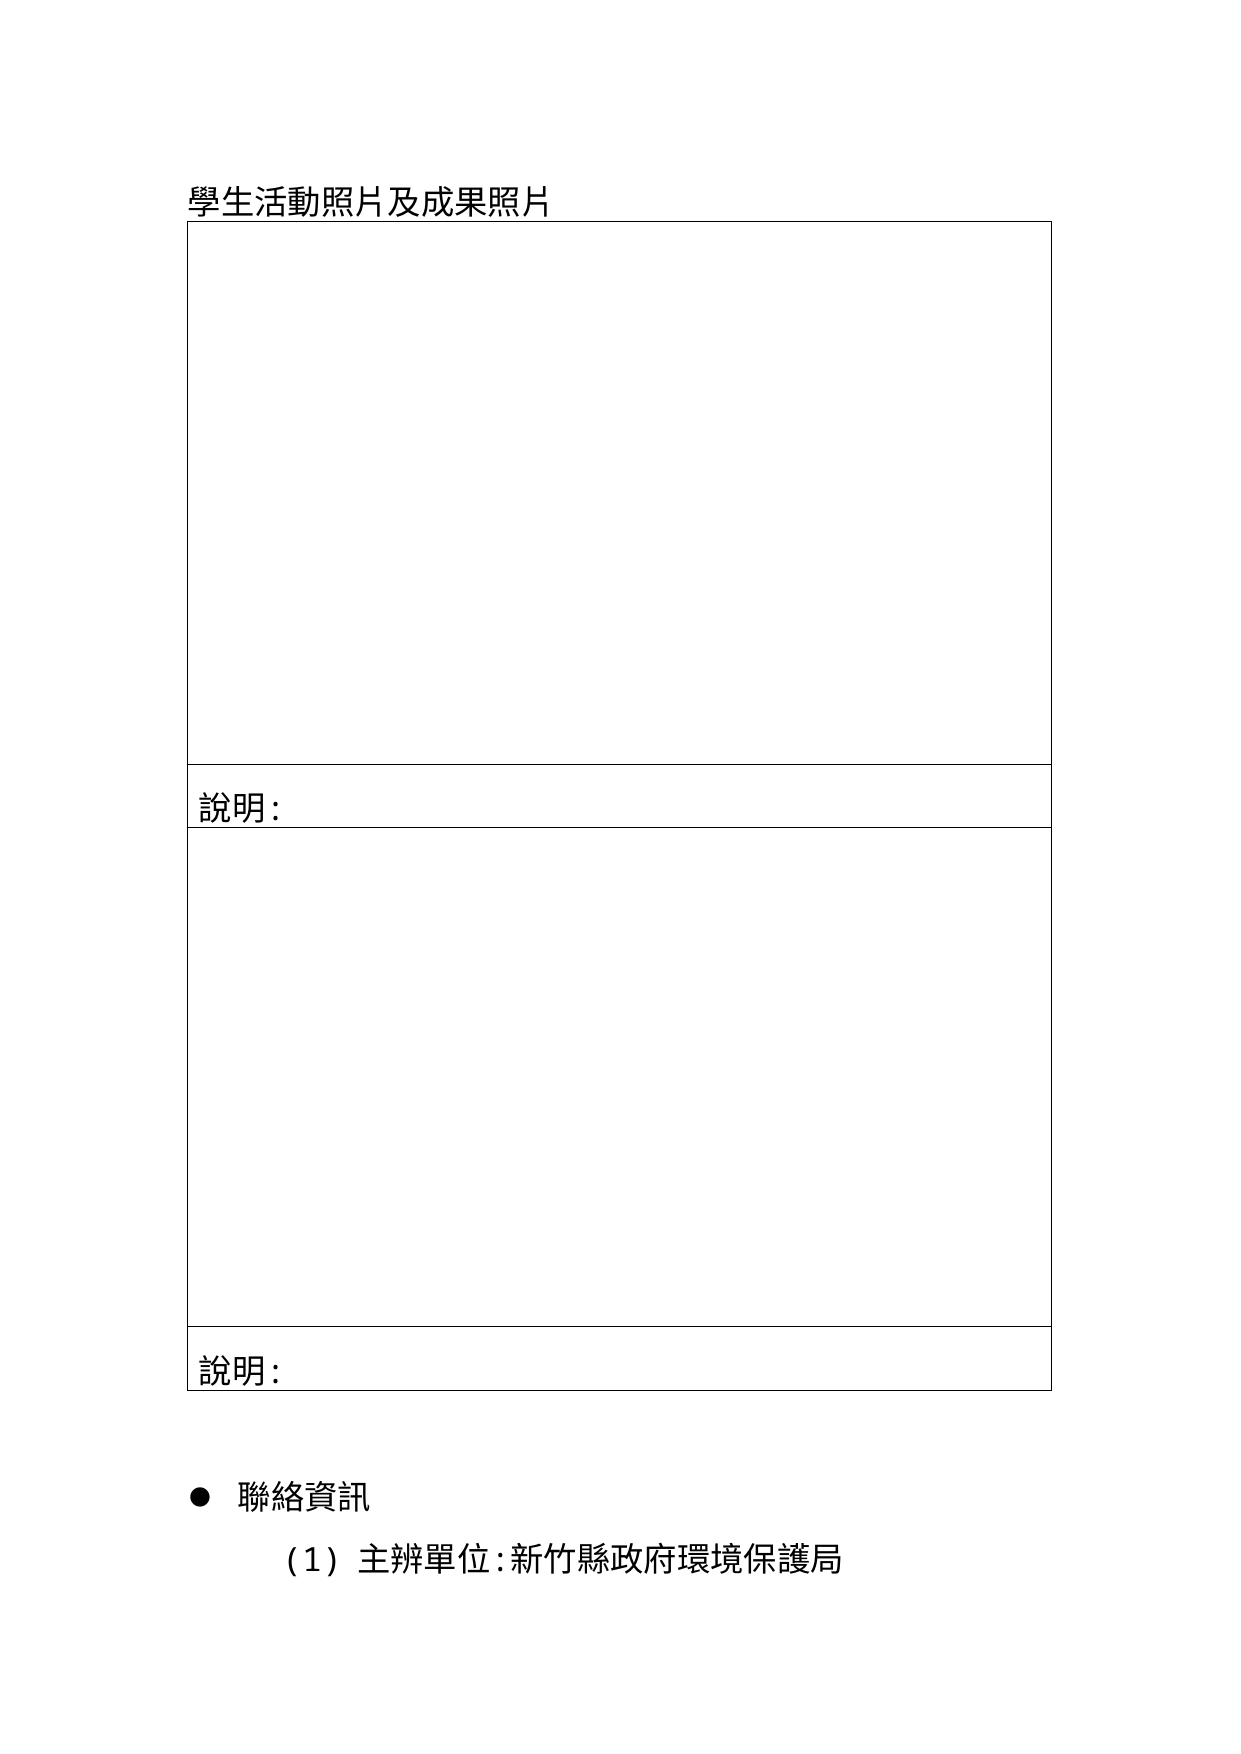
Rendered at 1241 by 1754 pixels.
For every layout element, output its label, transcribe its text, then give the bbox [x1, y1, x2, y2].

list 聯絡資訊 [187, 1453, 1053, 1516]
table_header [188, 222, 1051, 764]
table_cell [188, 828, 1051, 1326]
text 學生活動照片及成果照片 [187, 158, 1053, 221]
table_cell 說明: [188, 1327, 1051, 1389]
table_cell 說明: [188, 765, 1051, 827]
list 主辨單位:新竹縣政府環境保護局 [282, 1516, 1053, 1578]
